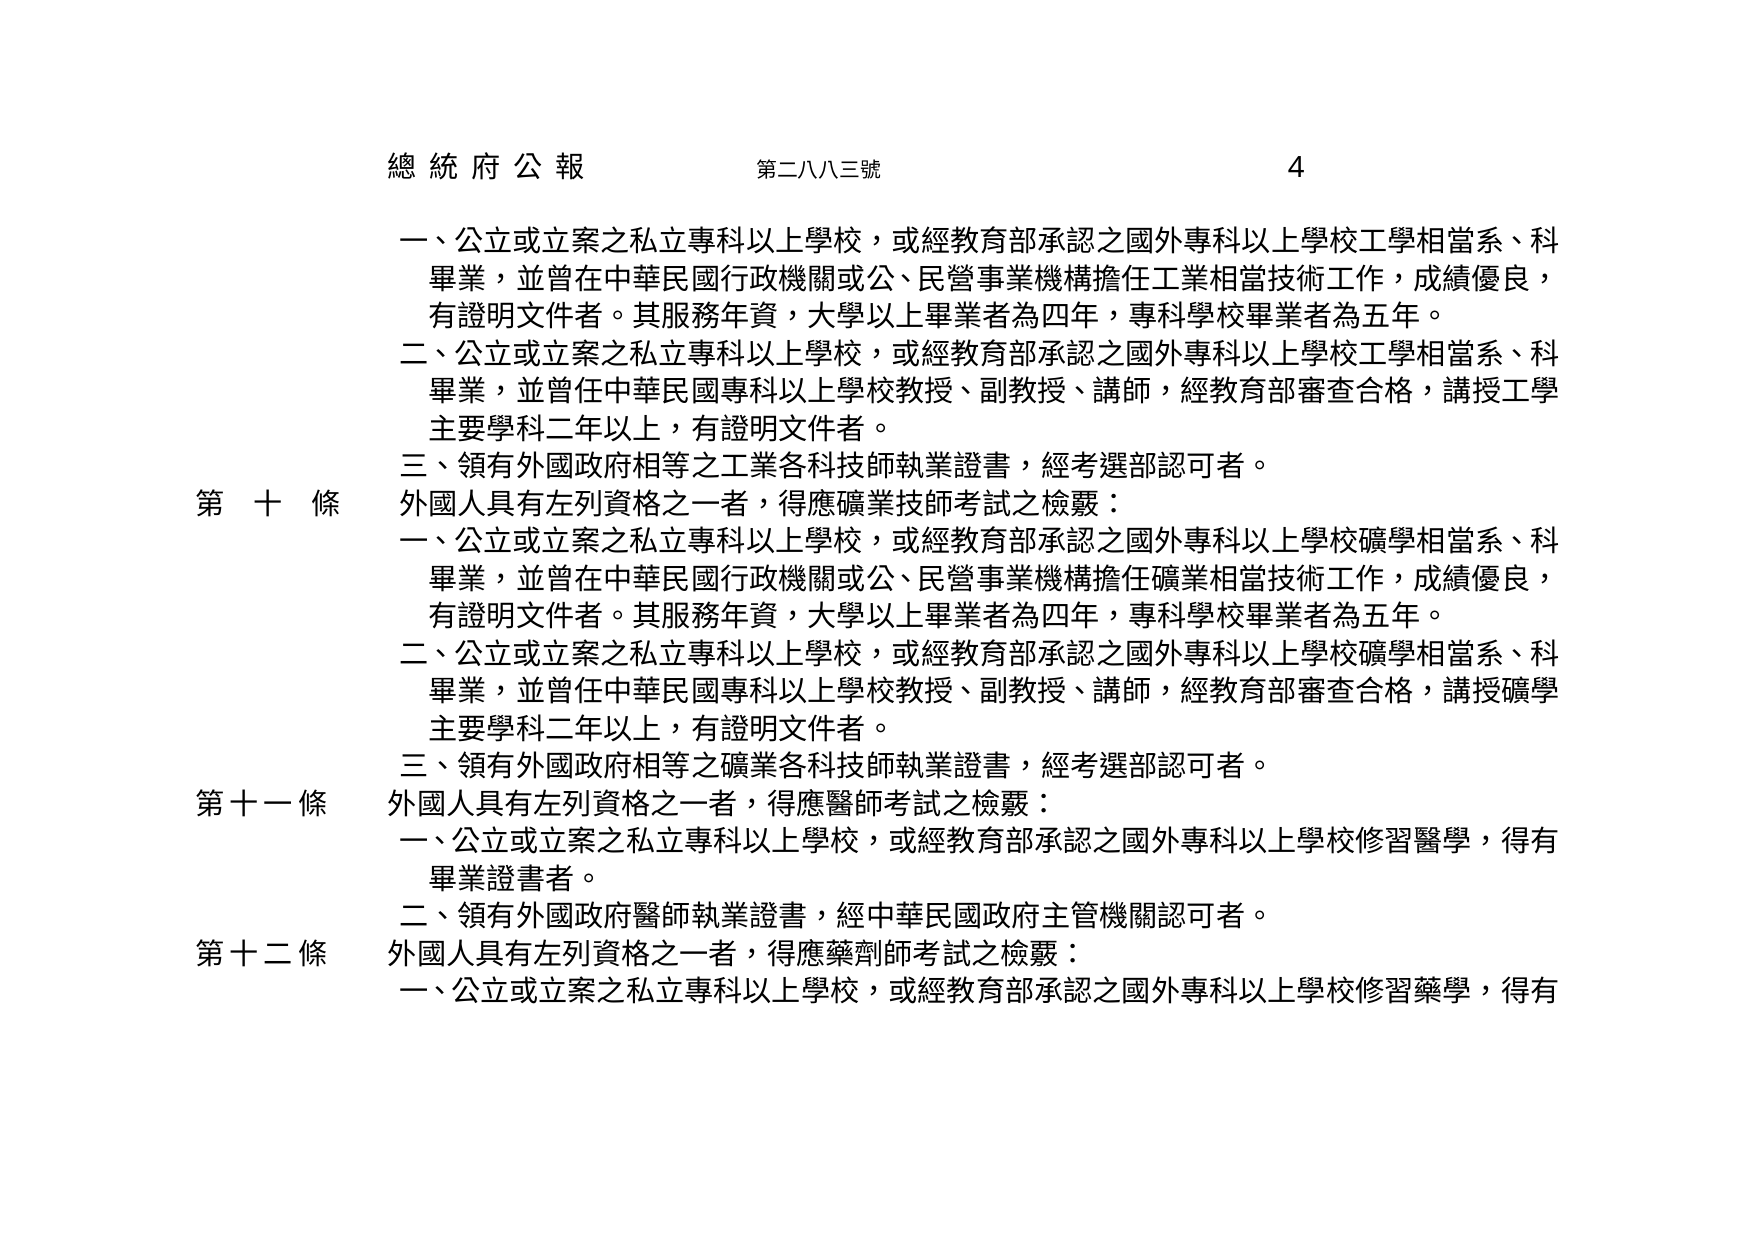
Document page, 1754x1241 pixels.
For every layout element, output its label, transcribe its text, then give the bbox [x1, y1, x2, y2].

text 一、公立或立案之私立專科以上學校，或經教育部承認之國外專科以上學校工學相當系、科畢業，並曾在中華民國行政機關或公、民營事業機構擔任工業相當技術工作，成績優良，有證明文件者。其服務年資，大學以上畢業者為四年，專科學校畢業者為五年。 [399, 222, 1559, 334]
text 一、公立或立案之私立專科以上學校，或經教育部承認之國外專科以上學校礦學相當系、科畢業，並曾在中華民國行政機關或公、民營事業機構擔任礦業相當技術工作，成績優良，有證明文件者。其服務年資，大學以上畢業者為四年，專科學校畢業者為五年。 [399, 522, 1559, 634]
text 第十二條 外國人具有左列資格之一者，得應藥劑師考試之檢覈： [195, 934, 1559, 972]
text 二、公立或立案之私立專科以上學校，或經教育部承認之國外專科以上學校工學相當系、科畢業，並曾任中華民國專科以上學校教授、副教授、講師，經教育部審查合格，講授工學主要學科二年以上，有證明文件者。 [399, 334, 1559, 447]
text 二、公立或立案之私立專科以上學校，或經教育部承認之國外專科以上學校礦學相當系、科畢業，並曾任中華民國專科以上學校教授、副教授、講師，經教育部審查合格，講授礦學主要學科二年以上，有證明文件者。 [399, 634, 1559, 747]
text 三、領有外國政府相等之礦業各科技師執業證書，經考選部認可者。 [399, 747, 1559, 784]
text 二、領有外國政府醫師執業證書，經中華民國政府主管機關認可者。 [399, 897, 1559, 934]
text 第十一條 外國人具有左列資格之一者，得應醫師考試之檢覈： [195, 784, 1559, 822]
text 第 十 條 外國人具有左列資格之一者，得應礦業技師考試之檢覈： [195, 484, 1559, 522]
text 一、公立或立案之私立專科以上學校，或經教育部承認之國外專科以上學校修習醫學，得有畢業證書者。 [399, 822, 1559, 897]
text 一、公立或立案之私立專科以上學校，或經教育部承認之國外專科以上學校修習藥學，得有 [399, 972, 1559, 1009]
text 三、領有外國政府相等之工業各科技師執業證書，經考選部認可者。 [399, 447, 1559, 484]
